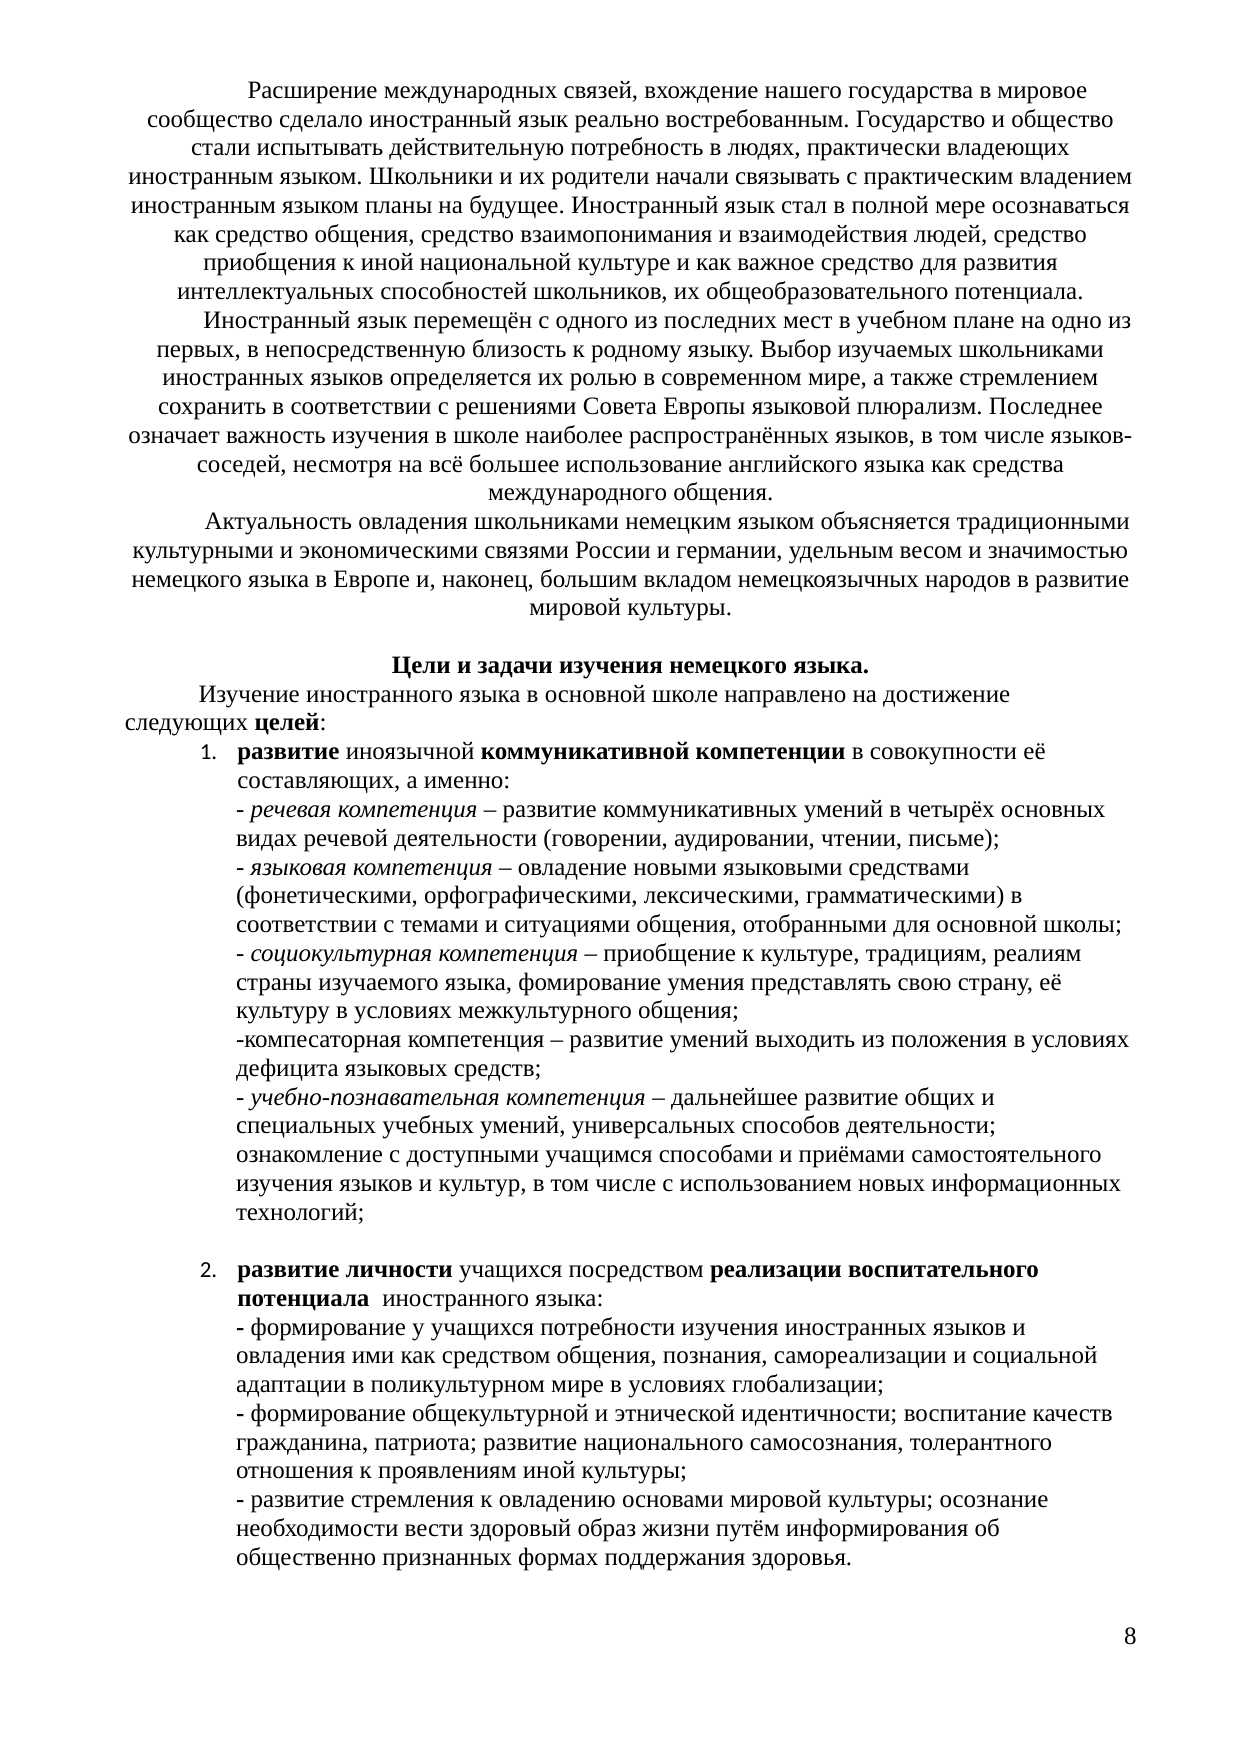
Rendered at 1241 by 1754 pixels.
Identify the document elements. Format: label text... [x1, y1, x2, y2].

text Изучение иностранного языка в основной школе направлено на достижение следующих целей: [124, 679, 1136, 736]
text Расширение международных связей, вхождение нашего государства в мировое сообщество сделало иностранный язык реально востребованным. Государство и общество стали испытывать действительную потребность в людях, практически владеющих иностранным языком. Школьники и их родители начали связывать с практическим владением иностранным языком планы на будущее. Иностранный язык стал в полной мере осознаваться как средство общения, средство взаимопонимания и взаимодействия людей, средство приобщения к иной национальной культуре и как важное средство для развития интеллектуальных способностей школьников, их общеобразовательного потенциала. [124, 75, 1136, 305]
list развитие личности учащихся посредством реализации воспитательного потенциала иностранного языка: [199, 1254, 1136, 1312]
text - языковая компетенция – овладение новыми языковыми средствами (фонетическими, орфографическими, лексическими, грамматическими) в соответствии с темами и ситуациями общения, отобранными для основной школы; [236, 852, 1136, 938]
text - формирование общекультурной и этнической идентичности; воспитание качеств гражданина, патриота; развитие национального самосознания, толерантного отношения к проявлениям иной культуры; [236, 1398, 1136, 1484]
text - речевая компетенция – развитие коммуникативных умений в четырёх основных видах речевой деятельности (говорении, аудировании, чтении, письме); [236, 794, 1136, 852]
text - развитие стремления к овладению основами мировой культуры; осознание необходимости вести здоровый образ жизни путём информирования об общественно признанных формах поддержания здоровья. [236, 1484, 1136, 1571]
text Иностранный язык перемещён с одного из последних мест в учебном плане на одно из первых, в непосредственную близость к родному языку. Выбор изучаемых школьниками иностранных языков определяется их ролью в современном мире, а также стремлением сохранить в соответствии с решениями Совета Европы языковой плюрализм. Последнее означает важность изучения в школе наиболее распространённых языков, в том числе языков-соседей, несмотря на всё большее использование английского языка как средства международного общения. [124, 305, 1136, 506]
list развитие иноязычной коммуникативной компетенции в совокупности её составляющих, а именно: [199, 736, 1136, 794]
text Актуальность овладения школьниками немецким языком объясняется традиционными культурными и экономическими связями России и германии, удельным весом и значимостью немецкого языка в Европе и, наконец, большим вкладом немецкоязычных народов в развитие мировой культуры. [124, 506, 1136, 621]
text - формирование у учащихся потребности изучения иностранных языков и овладения ими как средством общения, познания, самореализации и социальной адаптации в поликультурном мире в условиях глобализации; [236, 1312, 1136, 1398]
text Цели и задачи изучения немецкого языка. [124, 650, 1136, 679]
text - учебно-познавательная компетенция – дальнейшее развитие общих и специальных учебных умений, универсальных способов деятельности; ознакомление с доступными учащимся способами и приёмами самостоятельного изучения языков и культур, в том числе с использованием новых информационных технологий; [236, 1082, 1136, 1225]
text - социокультурная компетенция – приобщение к культуре, традициям, реалиям страны изучаемого языка, фомирование умения представлять свою страну, её культуру в условиях межкультурного общения; [236, 938, 1136, 1024]
text -компесаторная компетенция – развитие умений выходить из положения в условиях дефицита языковых средств; [236, 1024, 1136, 1082]
